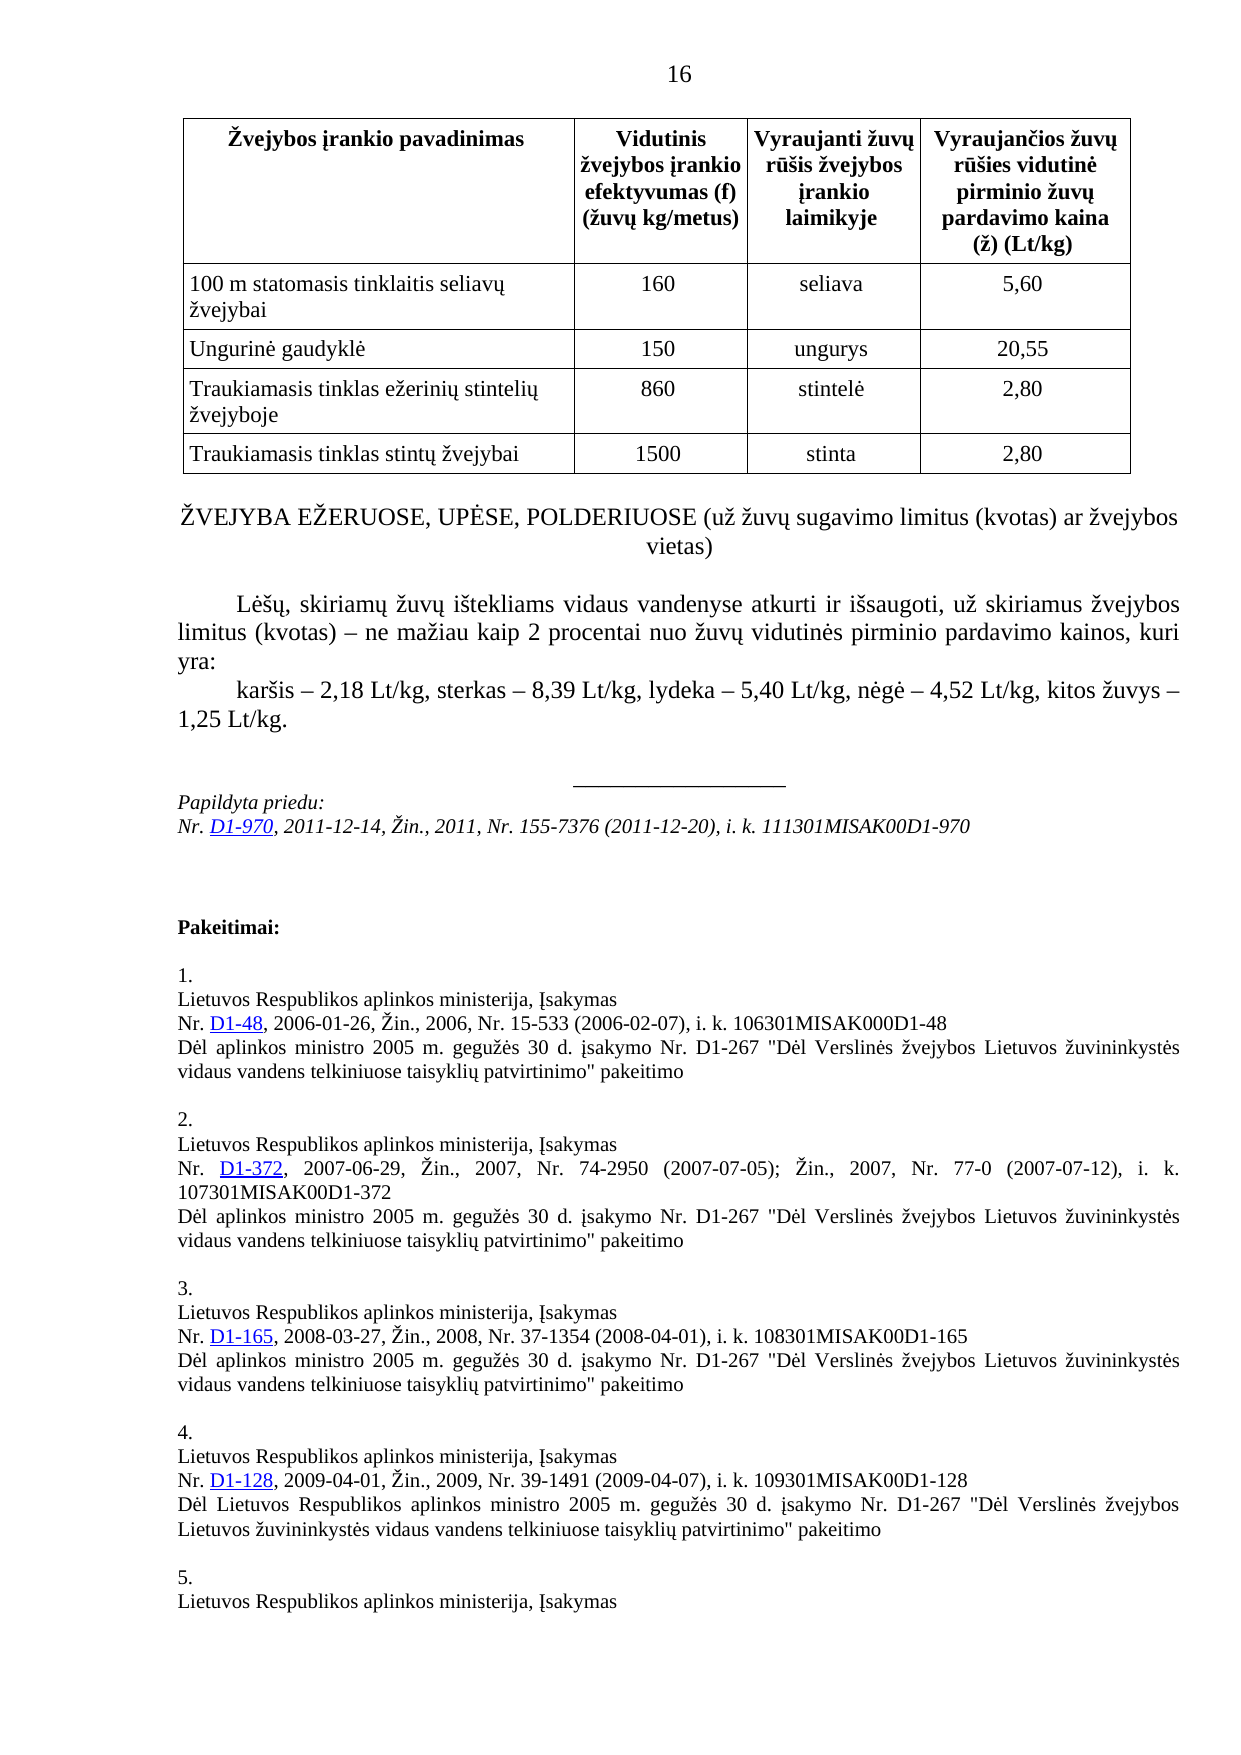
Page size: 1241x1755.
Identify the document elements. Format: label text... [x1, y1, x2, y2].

text Dėl aplinkos ministro 2005 m. gegužės 30 d. įsakymo Nr. D1-267 "Dėl Verslinės žvejybos Lietuvos žuvininkystės vidaus vandens telkiniuose taisyklių patvirtinimo" pakeitimo [177, 1035, 1181, 1083]
table_header Vyraujanti žuvų rūšis žvejybos įrankio laimikyje [748, 119, 920, 263]
text Nr. D1-372, 2007-06-29, Žin., 2007, Nr. 74-2950 (2007-07-05); Žin., 2007, Nr. 77-0 (2007-07-12), i. k. 107301MISAK00D1-372 [177, 1156, 1181, 1204]
table_cell seliava [748, 264, 920, 328]
text Nr. D1-165, 2008-03-27, Žin., 2008, Nr. 37-1354 (2008-04-01), i. k. 108301MISAK00D1-165 [177, 1324, 1181, 1348]
text ŽVEJYBA EŽERUOSE, UPĖSE, POLDERIUOSE (už žuvų sugavimo limitus (kvotas) ar žvejybos vietas) [177, 502, 1181, 560]
table_cell stintelė [748, 369, 920, 433]
text 3. [177, 1276, 1181, 1300]
text 5. [177, 1564, 1181, 1589]
table_cell 860 [575, 369, 747, 433]
table_cell stinta [748, 434, 920, 473]
table_cell 2,80 [921, 369, 1130, 433]
text Lėšų, skiriamų žuvų ištekliams vidaus vandenyse atkurti ir išsaugoti, už skiriamus žvejybos limitus (kvotas) – ne mažiau kaip 2 procentai nuo žuvų vidutinės pirminio pardavimo kainos, kuri yra: [177, 589, 1181, 675]
text 2. [177, 1107, 1181, 1131]
text Lietuvos Respublikos aplinkos ministerija, Įsakymas [177, 1444, 1181, 1468]
table_cell 1500 [575, 434, 747, 473]
text Lietuvos Respublikos aplinkos ministerija, Įsakymas [177, 1300, 1181, 1324]
text Lietuvos Respublikos aplinkos ministerija, Įsakymas [177, 1131, 1181, 1156]
text karšis – 2,18 Lt/kg, sterkas – 8,39 Lt/kg, lydeka – 5,40 Lt/kg, nėgė – 4,52 Lt/kg, kitos žuvys – 1,25 Lt/kg. [177, 675, 1181, 732]
table_cell 150 [575, 330, 747, 368]
text Dėl aplinkos ministro 2005 m. gegužės 30 d. įsakymo Nr. D1-267 "Dėl Verslinės žvejybos Lietuvos žuvininkystės vidaus vandens telkiniuose taisyklių patvirtinimo" pakeitimo [177, 1204, 1181, 1252]
table_header Vidutinis žvejybos įrankio efektyvumas (f) (žuvų kg/metus) [575, 119, 747, 263]
table_cell 5,60 [921, 264, 1130, 328]
table_header Vyraujančios žuvų rūšies vidutinė pirminio žuvų pardavimo kaina (ž) (Lt/kg) [921, 119, 1130, 263]
text Lietuvos Respublikos aplinkos ministerija, Įsakymas [177, 1589, 1181, 1613]
text _________________ [177, 761, 1181, 790]
table_cell 2,80 [921, 434, 1130, 473]
table_cell Traukiamasis tinklas ežerinių stintelių žvejyboje [184, 369, 574, 433]
table_header Žvejybos įrankio pavadinimas [184, 119, 574, 263]
text 4. [177, 1420, 1181, 1444]
text Dėl Lietuvos Respublikos aplinkos ministro 2005 m. gegužės 30 d. įsakymo Nr. D1-267 "Dėl Verslinės žvejybos Lietuvos žuvininkystės vidaus vandens telkiniuose taisyklių patvirtinimo" pakeitimo [177, 1492, 1181, 1541]
text Nr. D1-970, 2011-12-14, Žin., 2011, Nr. 155-7376 (2011-12-20), i. k. 111301MISAK00D1-970 [177, 814, 1181, 838]
text Dėl aplinkos ministro 2005 m. gegužės 30 d. įsakymo Nr. D1-267 "Dėl Verslinės žvejybos Lietuvos žuvininkystės vidaus vandens telkiniuose taisyklių patvirtinimo" pakeitimo [177, 1348, 1181, 1396]
table_cell ungurys [748, 330, 920, 368]
text 1. [177, 963, 1181, 987]
table_cell 160 [575, 264, 747, 328]
table_cell 100 m statomasis tinklaitis seliavų žvejybai [184, 264, 574, 328]
text Pakeitimai: [177, 915, 1181, 939]
table_cell Ungurinė gaudyklė [184, 330, 574, 368]
table_cell 20,55 [921, 330, 1130, 368]
text Lietuvos Respublikos aplinkos ministerija, Įsakymas [177, 987, 1181, 1011]
text Nr. D1-128, 2009-04-01, Žin., 2009, Nr. 39-1491 (2009-04-07), i. k. 109301MISAK00D1-128 [177, 1468, 1181, 1492]
text Nr. D1-48, 2006-01-26, Žin., 2006, Nr. 15-533 (2006-02-07), i. k. 106301MISAK000D1-48 [177, 1011, 1181, 1035]
table_cell Traukiamasis tinklas stintų žvejybai [184, 434, 574, 473]
text Papildyta priedu: [177, 790, 1181, 814]
